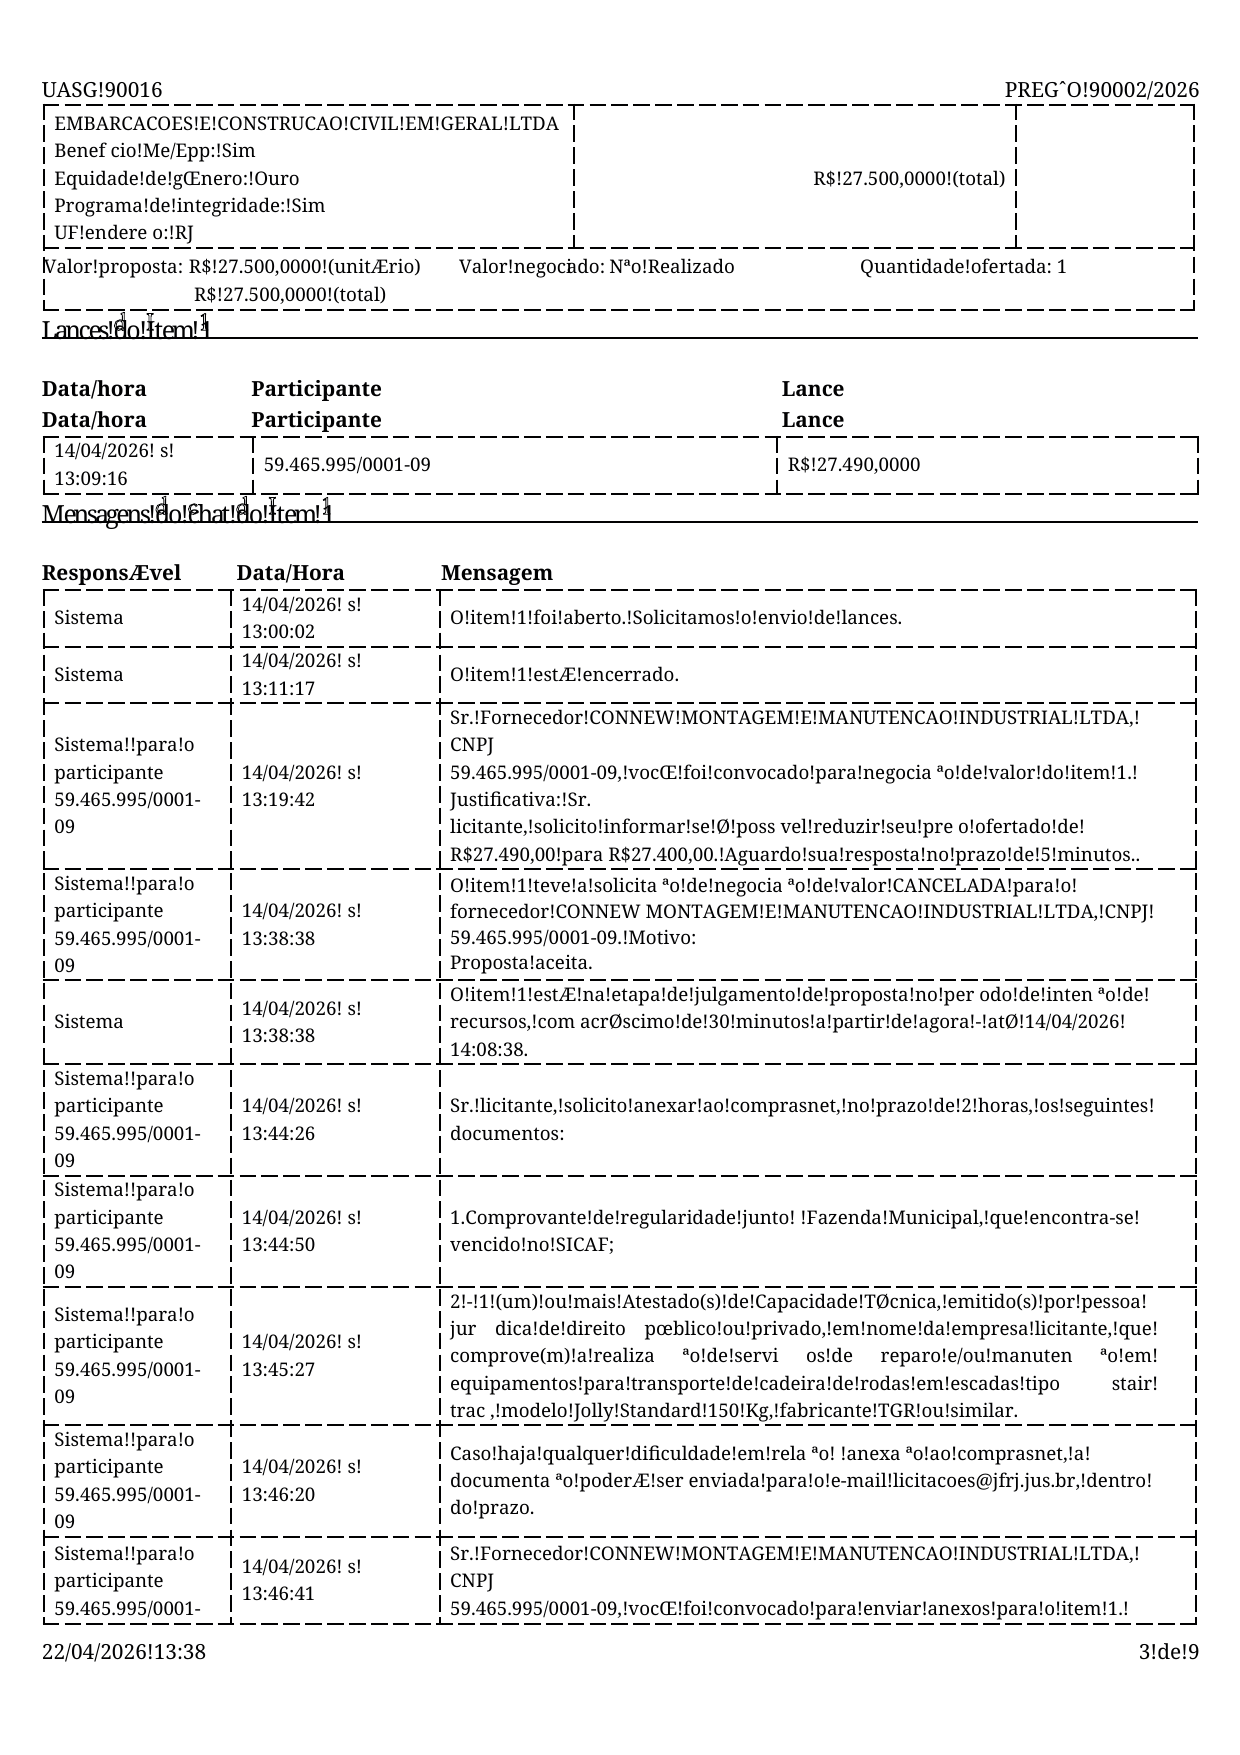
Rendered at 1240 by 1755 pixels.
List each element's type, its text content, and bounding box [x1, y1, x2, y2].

table_cell O!item!1!estÆ!encerrado. [440, 646, 1196, 702]
table_header 14/04/2026! s!13:00:02 [231, 589, 439, 646]
table_cell 14/04/2026! s!13:38:38 [231, 868, 439, 979]
table_cell EMBARCACOES!E!CONSTRUCAO!CIVIL!EM!GERAL!LTDA Benef cio!Me/Epp:!Sim Equidade!de!gŒnero:!Ouro Programa!de!integridade:!Sim UF!endere o:!RJ [44, 104, 574, 247]
table_cell Sistema!!para!o participante 59.465.995/0001-09 [44, 702, 231, 868]
table_cell 2!-!1!(um)!ou!mais!Atestado(s)!de!Capacidade!TØcnica,!emitido(s)!por!pessoa!jur dica!de!direito pœblico!ou!privado,!em!nome!da!empresa!licitante,!que!comprove(m)!a!realiza ªo!de!servi os!de reparo!e/ou!manuten ªo!em!equipamentos!para!transporte!de!cadeira!de!rodas!em!escadas!tipo stair!trac ,!modelo!Jolly!Standard!150!Kg,!fabricante!TGR!ou!similar. [440, 1286, 1196, 1424]
table_cell Sistema [44, 646, 231, 702]
table_cell 14/04/2026! s!13:46:41 [231, 1536, 439, 1623]
table_cell O!item!1!estÆ!na!etapa!de!julgamento!de!proposta!no!per odo!de!inten ªo!de!recursos,!com acrØscimo!de!30!minutos!a!partir!de!agora!-!atØ!14/04/2026!14:08:38. [440, 979, 1196, 1063]
table_cell Sistema!!para!o participante 59.465.995/0001-09 [44, 868, 231, 979]
table_cell 1.Comprovante!de!regularidade!junto! !Fazenda!Municipal,!que!encontra-se!vencido!no!SICAF; [440, 1175, 1196, 1286]
table_cell 14/04/2026! s!13:19:42 [231, 702, 439, 868]
table_cell 14/04/2026! s!13:11:17 [231, 646, 439, 702]
table_cell ado: Nªo!Realizado [574, 247, 784, 308]
table_header Sistema [44, 589, 231, 646]
subtitle ResponsÆvel Data/Hora Mensagem [42, 558, 1199, 587]
table_cell 14/04/2026! s!13:44:26 [231, 1063, 439, 1174]
table_cell R$!27.500,0000!(total) [784, 104, 1016, 247]
table_cell Sistema!!para!o participante 59.465.995/0001-09 [44, 1175, 231, 1286]
table_cell ada: 1 [1016, 247, 1194, 308]
table_cell Sr.!Fornecedor!CONNEW!MONTAGEM!E!MANUTENCAO!INDUSTRIAL!LTDA,!CNPJ 59.465.995/0001-09,!vocŒ!foi!convocado!para!enviar!anexos!para!o!item!1.! [440, 1536, 1196, 1623]
table_header 59.465.995/0001-09 [253, 436, 777, 492]
table_cell Valor!proposta: R$!27.500,0000!(unitÆrio) Valor!negoci R$!27.500,0000!(total) [44, 247, 574, 308]
table_header R$!27.490,0000 [777, 436, 1198, 492]
table_header O!item!1!foi!aberto.!Solicitamos!o!envio!de!lances. [440, 589, 1196, 646]
table_cell Caso!haja!qualquer!dificuldade!em!rela ªo! !anexa ªo!ao!comprasnet,!a!documenta ªo!poderÆ!ser enviada!para!o!e-mail!licitacoes@jfrj.jus.br,!dentro!do!prazo. [440, 1424, 1196, 1536]
table_cell [574, 104, 784, 247]
table_cell 14/04/2026! s!13:46:20 [231, 1424, 439, 1536]
table_cell 14/04/2026! s!13:38:38 [231, 979, 439, 1063]
table_cell Sistema!!para!o participante 59.465.995/0001- [44, 1536, 231, 1623]
table_cell Sr.!Fornecedor!CONNEW!MONTAGEM!E!MANUTENCAO!INDUSTRIAL!LTDA,!CNPJ 59.465.995/0001-09,!vocŒ!foi!convocado!para!negocia ªo!de!valor!do!item!1.!Justificativa:!Sr. licitante,!solicito!informar!se!Ø!poss vel!reduzir!seu!pre o!ofertado!de!R$27.490,00!para R$27.400,00.!Aguardo!sua!resposta!no!prazo!de!5!minutos.. [440, 702, 1196, 868]
subtitle Data/hora Participante Lance [42, 405, 1199, 433]
table_cell Sistema!!para!o participante 59.465.995/0001-09 [44, 1424, 231, 1536]
table_cell Sistema [44, 979, 231, 1063]
table_cell Sr.!licitante,!solicito!anexar!ao!comprasnet,!no!prazo!de!2!horas,!os!seguintes!documentos: [440, 1063, 1196, 1174]
table_cell Quantidade!ofert [784, 247, 1016, 308]
text Data/hora Participante Lance [42, 374, 1199, 403]
table_header 14/04/2026! s!13:09:16 [44, 436, 253, 492]
table_cell O!item!1!teve!a!solicita ªo!de!negocia ªo!de!valor!CANCELADA!para!o!fornecedor!CONNEW MONTAGEM!E!MANUTENCAO!INDUSTRIAL!LTDA,!CNPJ!59.465.995/0001-09.!Motivo: Proposta!aceita. [440, 868, 1196, 979]
table_cell 14/04/2026! s!13:44:50 [231, 1175, 439, 1286]
table_cell Sistema!!para!o participante 59.465.995/0001-09 [44, 1286, 231, 1424]
table_cell [1016, 104, 1194, 247]
table_cell Sistema!!para!o participante 59.465.995/0001-09 [44, 1063, 231, 1174]
table_cell 14/04/2026! s!13:45:27 [231, 1286, 439, 1424]
